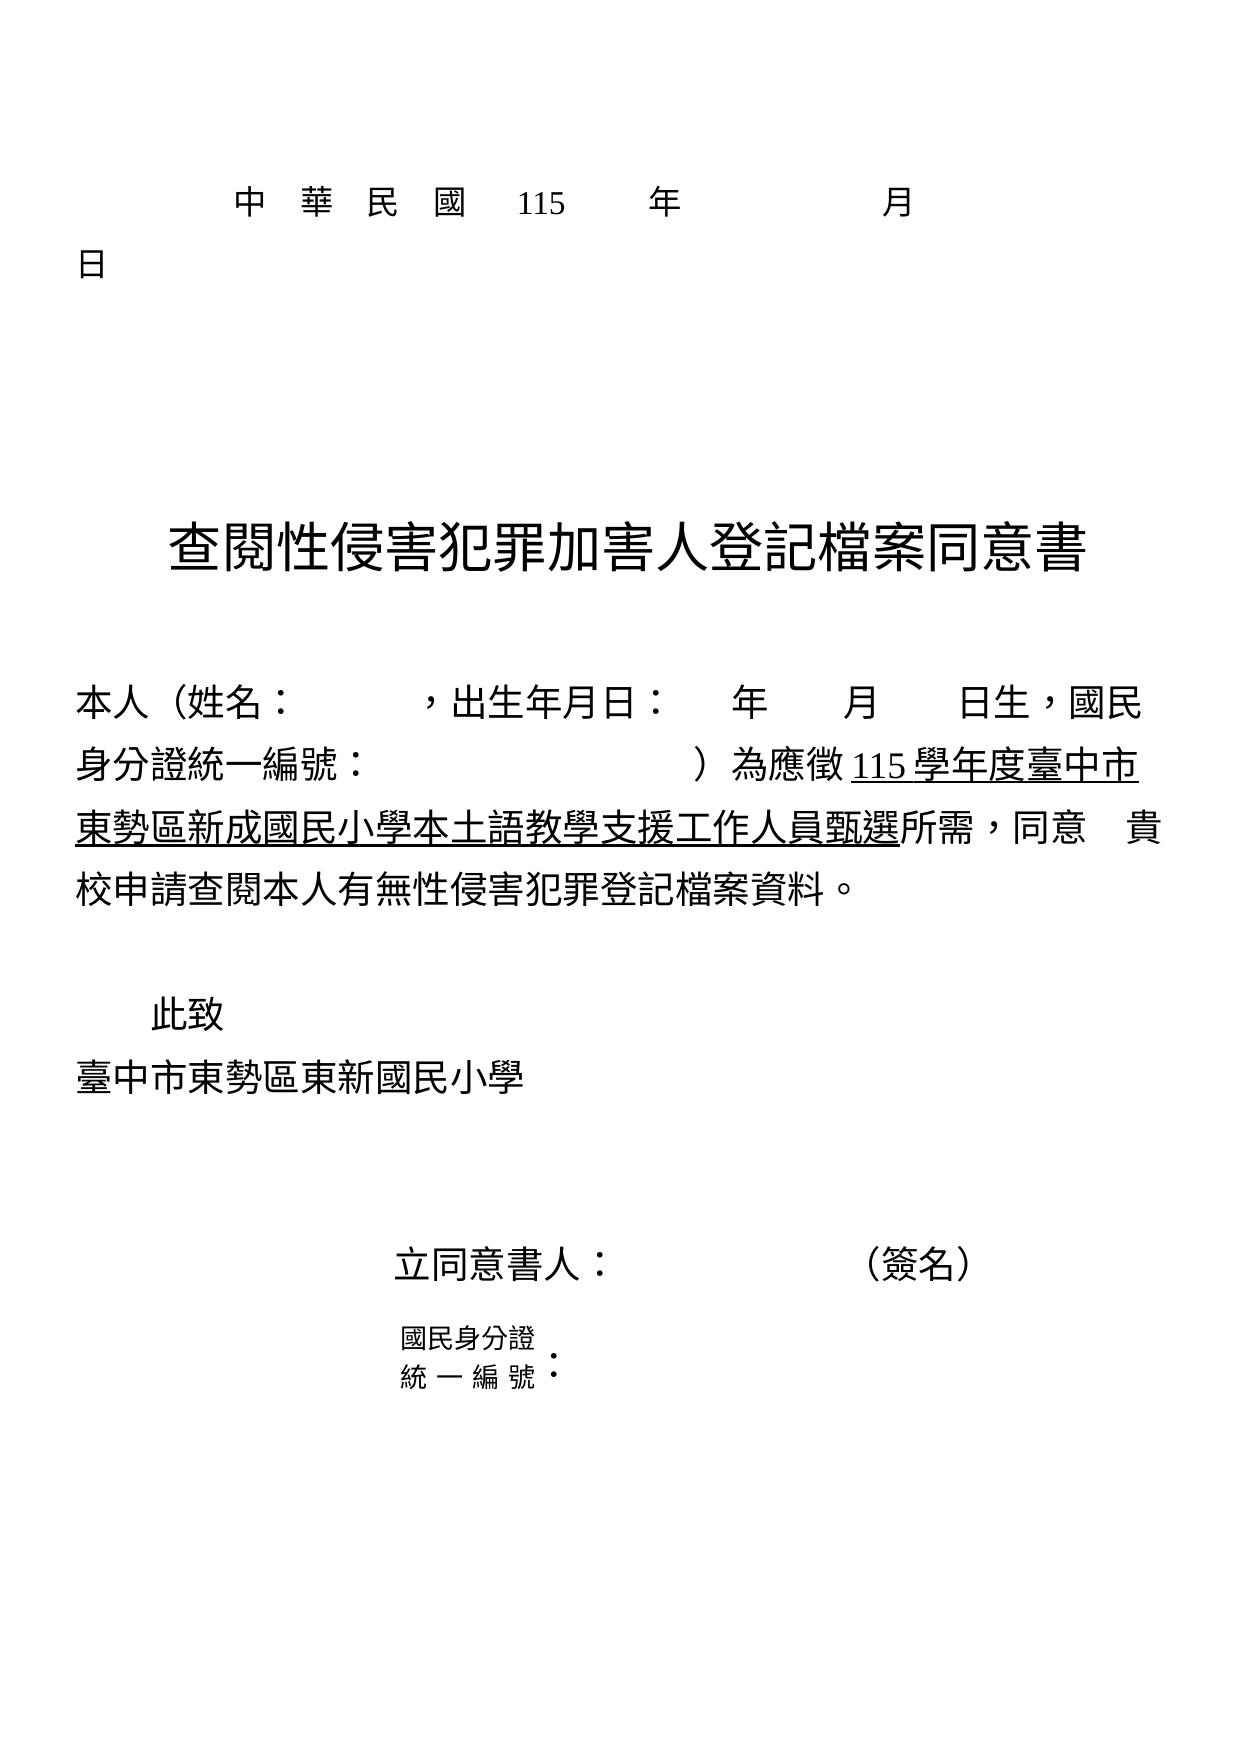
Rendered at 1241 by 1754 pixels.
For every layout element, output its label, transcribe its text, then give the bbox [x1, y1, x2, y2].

text 臺中市東勢區東新國民小學 [75, 1033, 1165, 1096]
text 國民身分證統一編號： [75, 1283, 1165, 1408]
text 中 華 民 國 115 年 月 日 [75, 158, 1165, 283]
text 本人（姓名： ，出生年月日： 年 月 日生，國民身分證統一編號： ）為應徵115學年度臺中市東勢區新成國民小學本土語教學支援工作人員甄選所需，同意 貴校申請查閱本人有無性侵害犯罪登記檔案資料。 [75, 658, 1165, 908]
text 此致 [75, 971, 1165, 1033]
text 查閱性侵害犯罪加害人登記檔案同意書 [75, 471, 1181, 596]
text 立同意書人： （簽名） [75, 1221, 1165, 1283]
